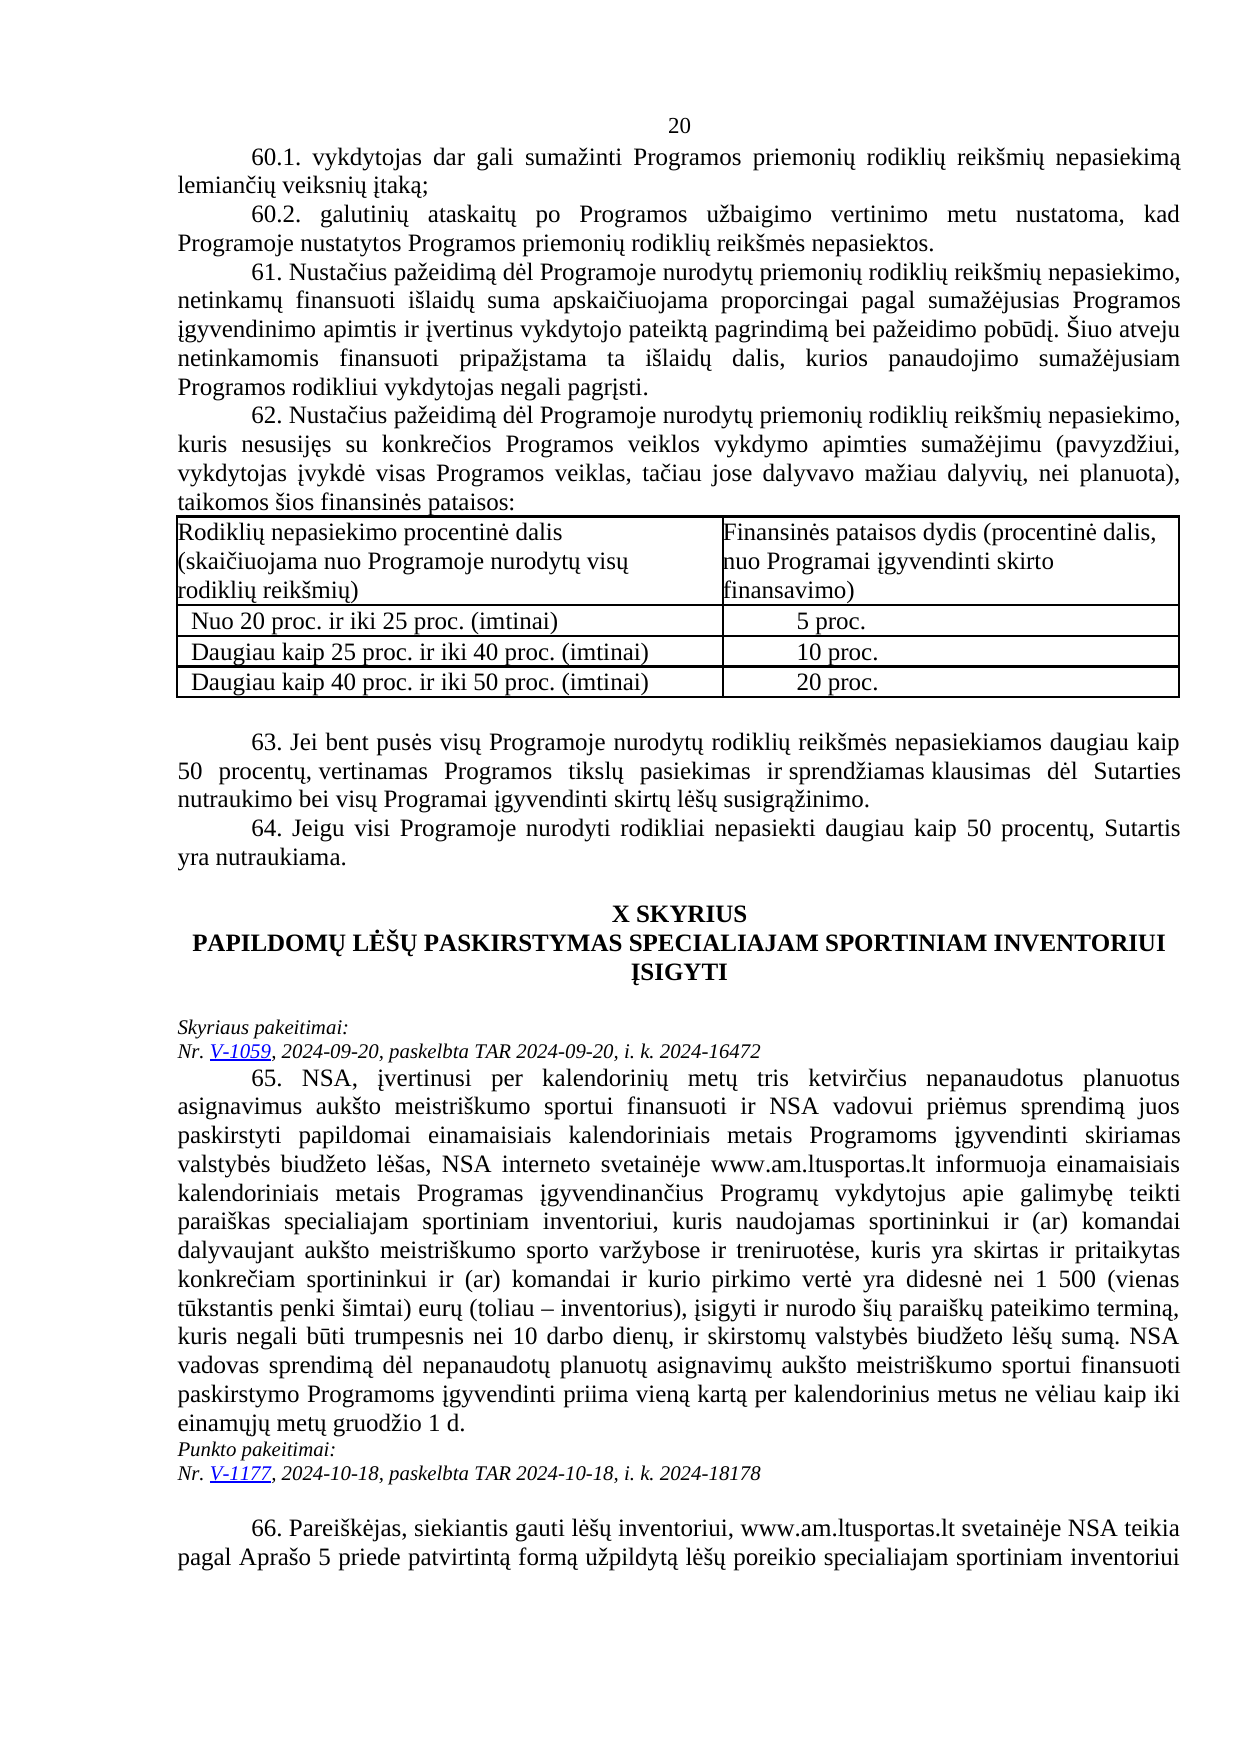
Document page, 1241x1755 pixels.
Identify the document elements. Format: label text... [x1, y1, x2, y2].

table_cell Nuo 20 proc. ir iki 25 proc. (imtinai) [178, 606, 722, 634]
table_cell Daugiau kaip 25 proc. ir iki 40 proc. (imtinai) [178, 637, 722, 665]
text 62. Nustačius pažeidimą dėl Programoje nurodytų priemonių rodiklių reikšmių nepasiekimo, kuris nesusijęs su konkrečios Programos veiklos vykdymo apimties sumažėjimu (pavyzdžiui, vykdytojas įvykdė visas Programos veiklas, tačiau jose dalyvavo mažiau dalyvių, nei planuota), taikomos šios finansinės pataisos: [177, 400, 1181, 515]
text Punkto pakeitimai: [177, 1436, 1181, 1461]
table_cell 20 proc. [724, 668, 1178, 696]
table_header Finansinės pataisos dydis (procentinė dalis, nuo Programai įgyvendinti skirto finansavimo) [724, 518, 1178, 604]
text 64. Jeigu visi Programoje nurodyti rodikliai nepasiekti daugiau kaip 50 procentų, Sutartis yra nutraukiama. [177, 813, 1181, 871]
table_header Rodiklių nepasiekimo procentinė dalis (skaičiuojama nuo Programoje nurodytų visų rodiklių reikšmių) [178, 518, 722, 604]
table_cell 10 proc. [724, 637, 1178, 665]
text Skyriaus pakeitimai: [177, 1014, 1181, 1039]
text 65. NSA, įvertinusi per kalendorinių metų tris ketvirčius nepanaudotus planuotus asignavimus aukšto meistriškumo sportui finansuoti ir NSA vadovui priėmus sprendimą juos paskirstyti papildomai einamaisiais kalendoriniais metais Programoms įgyvendinti skiriamas valstybės biudžeto lėšas, NSA interneto svetainėje www.am.ltusportas.lt informuoja einamaisiais kalendoriniais metais Programas įgyvendinančius Programų vykdytojus apie galimybę teikti paraiškas specialiajam sportiniam inventoriui, kuris naudojamas sportininkui ir (ar) komandai dalyvaujant aukšto meistriškumo sporto varžybose ir treniruotėse, kuris yra skirtas ir pritaikytas konkrečiam sportininkui ir (ar) komandai ir kurio pirkimo vertė yra didesnė nei 1 500 (vienas tūkstantis penki šimtai) eurų (toliau – inventorius), įsigyti ir nurodo šių paraiškų pateikimo terminą, kuris negali būti trumpesnis nei 10 darbo dienų, ir skirstomų valstybės biudžeto lėšų sumą. NSA vadovas sprendimą dėl nepanaudotų planuotų asignavimų aukšto meistriškumo sportui finansuoti paskirstymo Programoms įgyvendinti priima vieną kartą per kalendorinius metus ne vėliau kaip iki einamųjų metų gruodžio 1 d. [177, 1063, 1181, 1436]
text 60.1. vykdytojas dar gali sumažinti Programos priemonių rodiklių reikšmių nepasiekimą lemiančių veiksnių įtaką; [177, 142, 1181, 199]
text PAPILDOMŲ LĖŠŲ PASKIRSTYMAS SPECIALIAJAM SPORTINIAM INVENTORIUI ĮSIGYTI [177, 928, 1181, 986]
table_cell Daugiau kaip 40 proc. ir iki 50 proc. (imtinai) [178, 668, 722, 696]
text 60.2. galutinių ataskaitų po Programos užbaigimo vertinimo metu nustatoma, kad Programoje nustatytos Programos priemonių rodiklių reikšmės nepasiektos. [177, 199, 1181, 257]
text 66. Pareiškėjas, siekiantis gauti lėšų inventoriui, www.am.ltusportas.lt svetainėje NSA teikia pagal Aprašo 5 priede patvirtintą formą užpildytą lėšų poreikio specialiajam sportiniam inventoriui [177, 1513, 1181, 1571]
text Nr. V-1177, 2024-10-18, paskelbta TAR 2024-10-18, i. k. 2024-18178 [177, 1461, 1181, 1484]
table_cell 5 proc. [724, 606, 1178, 634]
text 63. Jei bent pusės visų Programoje nurodytų rodiklių reikšmės nepasiekiamos daugiau kaip 50 procentų, vertinamas Programos tikslų pasiekimas ir sprendžiamas klausimas dėl Sutarties nutraukimo bei visų Programai įgyvendinti skirtų lėšų susigrąžinimo. [177, 727, 1181, 813]
text Nr. V-1059, 2024-09-20, paskelbta TAR 2024-09-20, i. k. 2024-16472 [177, 1039, 1181, 1063]
text X SKYRIUS [177, 899, 1181, 928]
text 61. Nustačius pažeidimą dėl Programoje nurodytų priemonių rodiklių reikšmių nepasiekimo, netinkamų finansuoti išlaidų suma apskaičiuojama proporcingai pagal sumažėjusias Programos įgyvendinimo apimtis ir įvertinus vykdytojo pateiktą pagrindimą bei pažeidimo pobūdį. Šiuo atveju netinkamomis finansuoti pripažįstama ta išlaidų dalis, kurios panaudojimo sumažėjusiam Programos rodikliui vykdytojas negali pagrįsti. [177, 257, 1181, 400]
